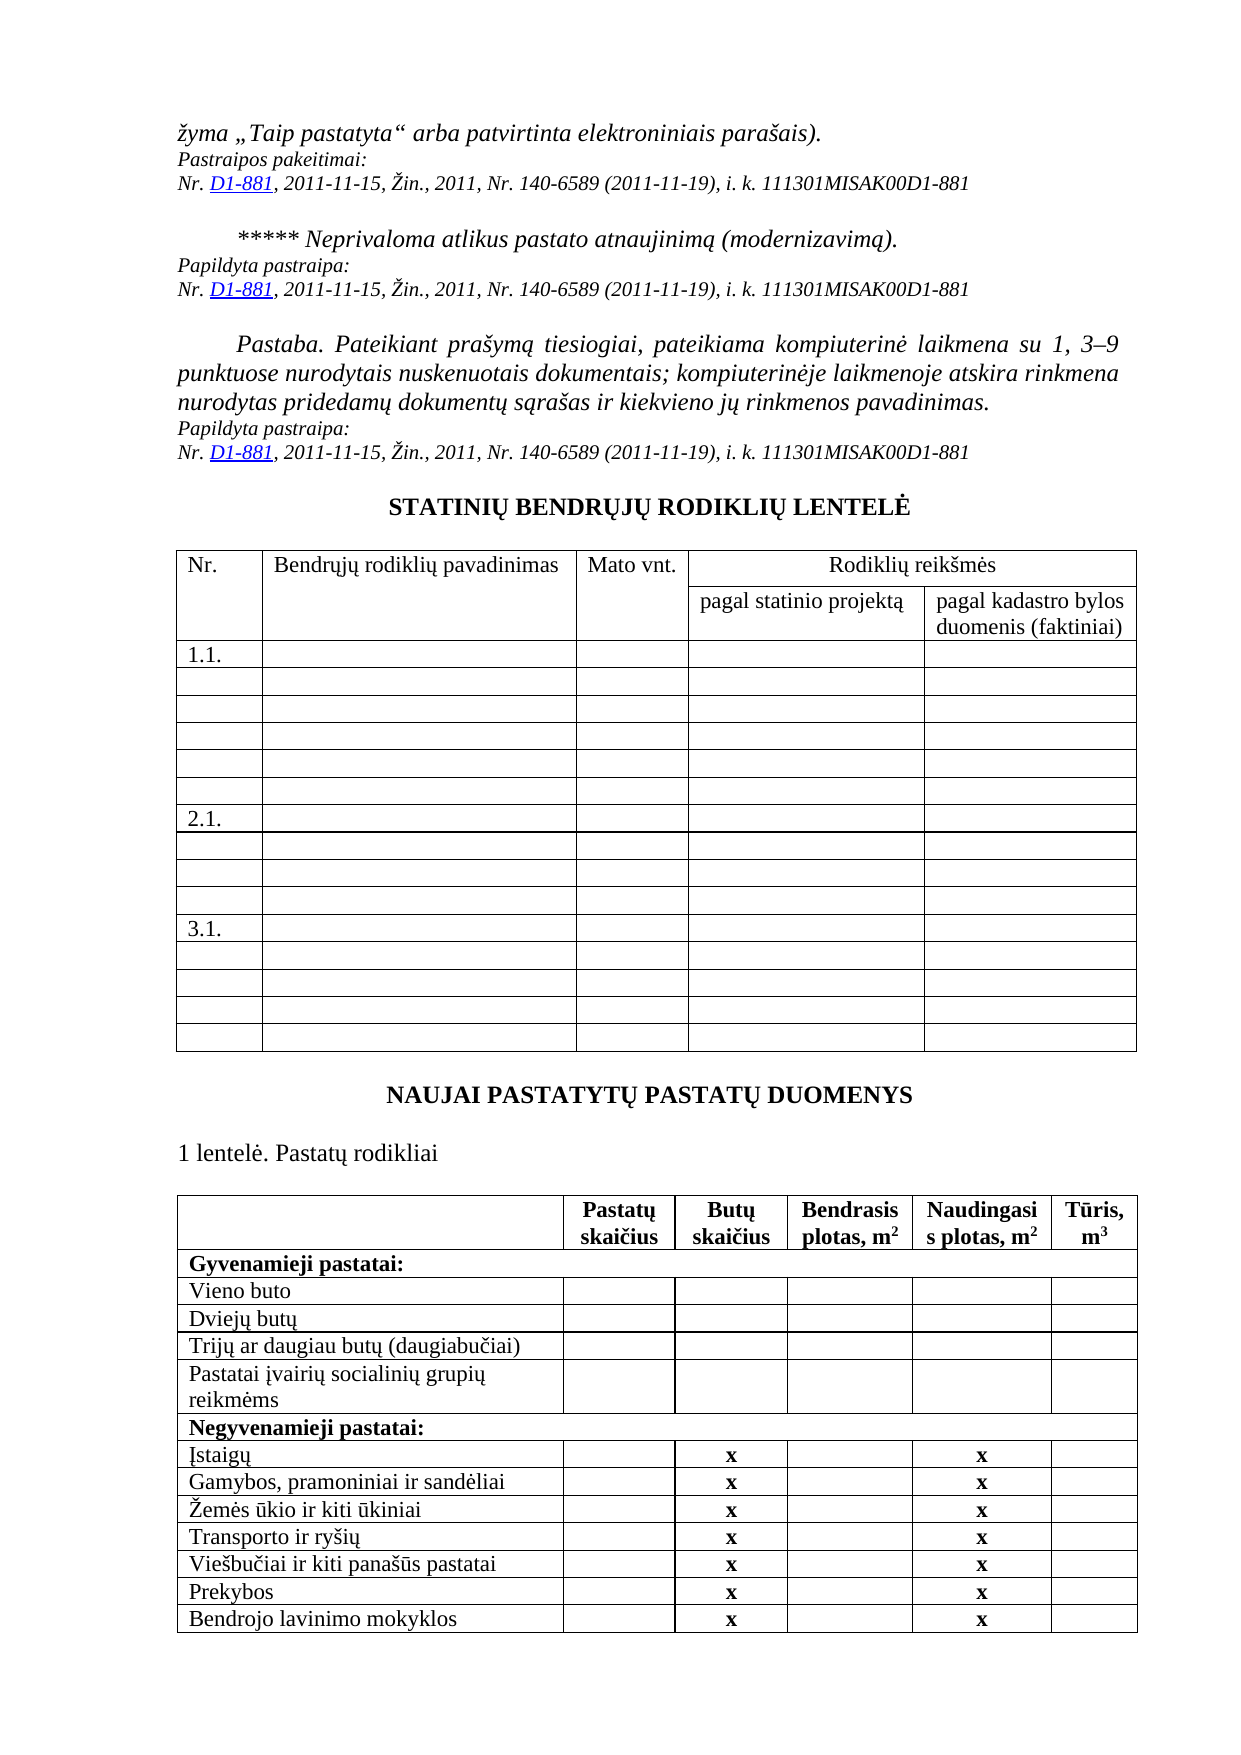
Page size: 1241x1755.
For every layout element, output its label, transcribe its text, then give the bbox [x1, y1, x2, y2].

table_cell [1052, 1333, 1137, 1359]
table_cell [263, 723, 576, 749]
table_cell [1052, 1360, 1137, 1412]
table_cell [1052, 1578, 1137, 1604]
table_cell [689, 833, 924, 859]
table_cell Pastatai įvairių socialinių grupių reikmėms [178, 1360, 563, 1412]
table_cell [1052, 1551, 1137, 1577]
table_cell [177, 1024, 262, 1051]
table_cell [1052, 1441, 1137, 1467]
text Pastraipos pakeitimai: [177, 147, 1122, 171]
table_cell [925, 778, 1136, 804]
table_cell [263, 997, 576, 1023]
table_cell x [913, 1441, 1051, 1467]
table_cell [689, 997, 924, 1023]
table_cell [925, 860, 1136, 886]
table_cell Transporto ir ryšių [178, 1523, 563, 1549]
table_cell [788, 1468, 912, 1495]
table_cell [577, 778, 688, 804]
table_header Naudingasis plotas, m2 [913, 1196, 1051, 1249]
table_cell [577, 1024, 688, 1051]
table_cell [177, 668, 262, 694]
table_cell [263, 942, 576, 968]
table_header Nr. [177, 551, 262, 640]
table_cell [788, 1578, 912, 1604]
table_cell [177, 942, 262, 968]
table_cell [689, 723, 924, 749]
table_cell [913, 1333, 1051, 1359]
table_cell [925, 915, 1136, 941]
table_cell [689, 1024, 924, 1051]
table_cell [263, 641, 576, 667]
table_cell [263, 860, 576, 886]
table_cell [676, 1305, 787, 1331]
table_cell x [913, 1468, 1051, 1495]
table_cell [263, 887, 576, 914]
table_cell [925, 970, 1136, 996]
table_cell [577, 942, 688, 968]
table_cell [577, 696, 688, 722]
table_cell [564, 1441, 674, 1467]
table_cell [925, 997, 1136, 1023]
text Pastaba. Pateikiant prašymą tiesiogiai, pateikiama kompiuterinė laikmena su 1, 3–9 punktuose nurodytais nuskenuotais dokumentais; kompiuterinėje laikmenoje atskira rinkmena nurodytas pridedamų dokumentų sąrašas ir kiekvieno jų rinkmenos pavadinimas. [177, 329, 1122, 416]
table_cell [689, 970, 924, 996]
text Nr. D1-881, 2011-11-15, Žin., 2011, Nr. 140-6589 (2011-11-19), i. k. 111301MISAK00D1-881 [177, 171, 1122, 195]
table_cell x [913, 1578, 1051, 1604]
table_cell [676, 1333, 787, 1359]
table_cell [925, 723, 1136, 749]
table_cell [788, 1333, 912, 1359]
table_cell Viešbučiai ir kiti panašūs pastatai [178, 1551, 563, 1577]
table_cell [564, 1551, 674, 1577]
table_cell 2.1. [177, 805, 262, 831]
text Nr. D1-881, 2011-11-15, Žin., 2011, Nr. 140-6589 (2011-11-19), i. k. 111301MISAK00D1-881 [177, 277, 1122, 301]
table_cell x [913, 1523, 1051, 1549]
table_cell [1052, 1305, 1137, 1331]
table_header Rodiklių reikšmės [689, 551, 1136, 586]
table_cell x [676, 1605, 787, 1632]
table_cell Prekybos [178, 1578, 563, 1604]
table_cell [689, 860, 924, 886]
table_cell [925, 805, 1136, 831]
table_cell [788, 1496, 912, 1522]
table_cell [913, 1278, 1051, 1304]
table_cell pagal statinio projektą [689, 587, 924, 640]
table_cell [577, 997, 688, 1023]
table_cell [577, 641, 688, 667]
table_cell [788, 1305, 912, 1331]
table_cell x [676, 1496, 787, 1522]
table_cell [689, 750, 924, 777]
table_cell [564, 1305, 674, 1331]
table_cell [689, 696, 924, 722]
table_cell [925, 750, 1136, 777]
table_cell Įstaigų [178, 1441, 563, 1467]
text Papildyta pastraipa: [177, 416, 1122, 440]
table_cell [689, 668, 924, 694]
table_cell [676, 1360, 787, 1412]
table_cell Negyvenamieji pastatai: [178, 1414, 1137, 1440]
table_cell [564, 1578, 674, 1604]
table_cell [689, 778, 924, 804]
text 1 lentelė. Pastatų rodikliai [177, 1138, 1122, 1167]
table_cell [925, 942, 1136, 968]
table_cell [177, 750, 262, 777]
table_cell [788, 1441, 912, 1467]
table_cell [689, 805, 924, 831]
table_header Bendrųjų rodiklių pavadinimas [263, 551, 576, 640]
table_cell [1052, 1496, 1137, 1522]
table_cell [263, 805, 576, 831]
table_cell [925, 1024, 1136, 1051]
table_cell [788, 1605, 912, 1632]
text Nr. D1-881, 2011-11-15, Žin., 2011, Nr. 140-6589 (2011-11-19), i. k. 111301MISAK00D1-881 [177, 440, 1122, 464]
table_cell pagal kadastro bylos duomenis (faktiniai) [925, 587, 1136, 640]
table_cell [564, 1360, 674, 1412]
table_cell [177, 723, 262, 749]
table_cell [263, 668, 576, 694]
table_cell [263, 915, 576, 941]
table_cell [177, 696, 262, 722]
table_cell x [676, 1578, 787, 1604]
table_cell [577, 668, 688, 694]
table_cell [913, 1360, 1051, 1412]
table_cell [925, 668, 1136, 694]
table_cell [177, 997, 262, 1023]
text ***** Neprivaloma atlikus pastato atnaujinimą (modernizavimą). [177, 224, 1122, 252]
text žyma „Taip pastatyta“ arba patvirtinta elektroniniais parašais). [177, 118, 1122, 147]
table_cell [177, 970, 262, 996]
table_cell [788, 1523, 912, 1549]
text Papildyta pastraipa: [177, 252, 1122, 277]
table_cell [263, 1024, 576, 1051]
table_cell [689, 915, 924, 941]
table_cell [177, 860, 262, 886]
table_cell [263, 833, 576, 859]
table_cell Žemės ūkio ir kiti ūkiniai [178, 1496, 563, 1522]
table_cell [925, 887, 1136, 914]
table_cell [577, 750, 688, 777]
table_cell [263, 778, 576, 804]
table_cell [577, 805, 688, 831]
table_cell Gamybos, pramoniniai ir sandėliai [178, 1468, 563, 1495]
table_cell [177, 778, 262, 804]
table_cell Dviejų butų [178, 1305, 563, 1331]
table_cell [564, 1496, 674, 1522]
table_cell [1052, 1523, 1137, 1549]
table_cell Bendrojo lavinimo mokyklos [178, 1605, 563, 1632]
table_cell [564, 1468, 674, 1495]
table_header Tūris, m3 [1052, 1196, 1137, 1249]
table_cell x [676, 1441, 787, 1467]
table_cell [577, 915, 688, 941]
table_cell x [913, 1496, 1051, 1522]
table_cell [1052, 1468, 1137, 1495]
table_cell [564, 1278, 674, 1304]
text STATINIŲ BENDRŲJŲ RODIKLIŲ LENTELĖ [177, 492, 1122, 521]
table_cell x [676, 1468, 787, 1495]
table_cell x [913, 1605, 1051, 1632]
table_cell [689, 942, 924, 968]
table_cell x [676, 1523, 787, 1549]
table_cell [564, 1333, 674, 1359]
table_cell [263, 970, 576, 996]
table_cell x [676, 1551, 787, 1577]
table_cell [177, 833, 262, 859]
text NAUJAI PASTATYTŲ PASTATŲ DUOMENYS [177, 1080, 1122, 1109]
table_header Mato vnt. [577, 551, 688, 640]
table_cell [925, 696, 1136, 722]
table_cell 3.1. [177, 915, 262, 941]
table_cell [177, 887, 262, 914]
table_cell [676, 1278, 787, 1304]
table_cell [564, 1605, 674, 1632]
table_cell [577, 723, 688, 749]
table_cell [577, 860, 688, 886]
table_cell [263, 696, 576, 722]
table_cell [913, 1305, 1051, 1331]
table_cell [577, 833, 688, 859]
table_cell [577, 970, 688, 996]
table_cell [1052, 1278, 1137, 1304]
table_cell [788, 1360, 912, 1412]
table_cell x [913, 1551, 1051, 1577]
table_cell [788, 1278, 912, 1304]
table_cell 1.1. [177, 641, 262, 667]
table_cell Gyvenamieji pastatai: [178, 1250, 1137, 1277]
table_header Bendrasis plotas, m2 [788, 1196, 912, 1249]
table_cell [689, 641, 924, 667]
table_cell Vieno buto [178, 1278, 563, 1304]
table_header Pastatų skaičius [564, 1196, 674, 1249]
table_cell [263, 750, 576, 777]
table_cell [564, 1523, 674, 1549]
table_cell [925, 833, 1136, 859]
table_header [178, 1196, 563, 1249]
table_cell [1052, 1605, 1137, 1632]
table_cell [925, 641, 1136, 667]
table_cell [788, 1551, 912, 1577]
table_cell Trijų ar daugiau butų (daugiabučiai) [178, 1333, 563, 1359]
table_cell [577, 887, 688, 914]
table_cell [689, 887, 924, 914]
table_header Butų skaičius [676, 1196, 787, 1249]
